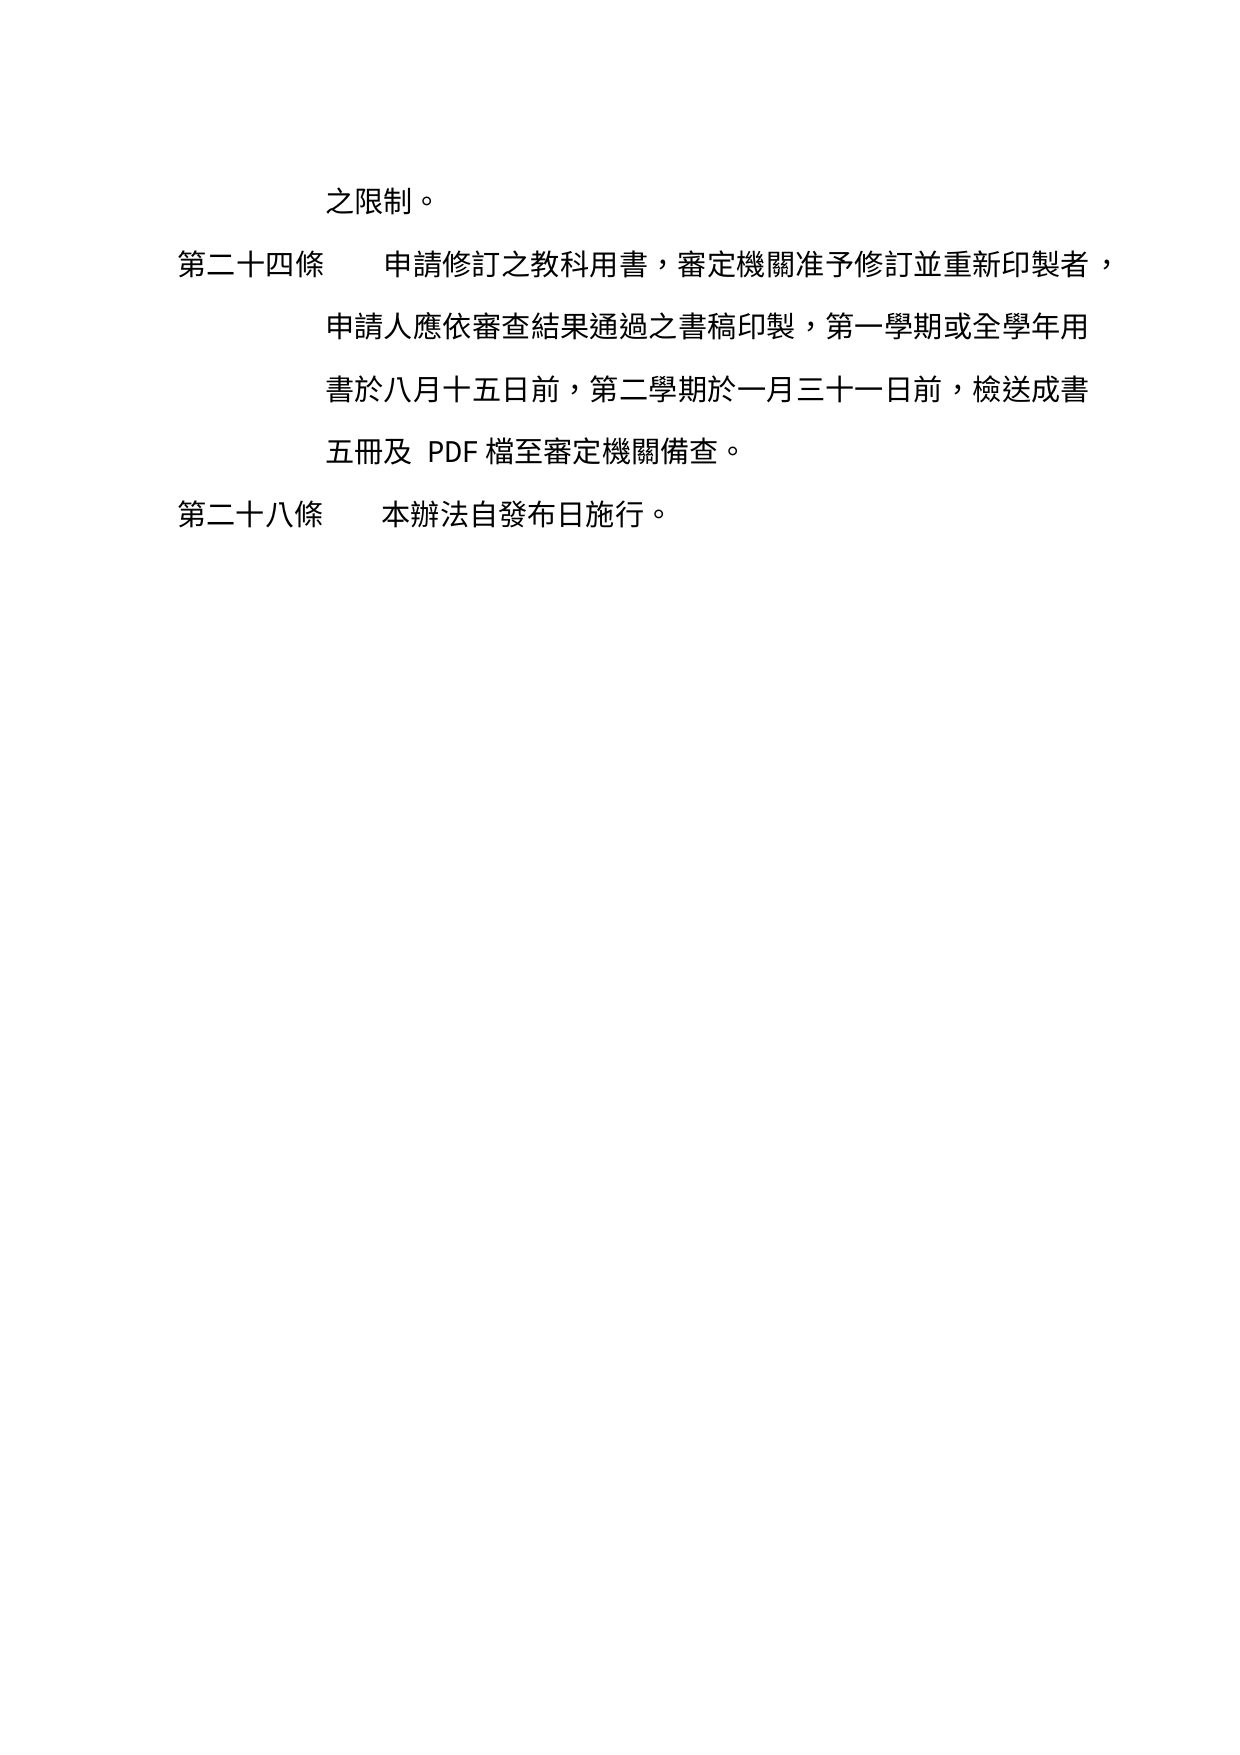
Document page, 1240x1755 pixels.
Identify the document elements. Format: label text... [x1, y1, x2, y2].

text 第二十八條 本辦法自發布日施行。 [177, 471, 1092, 533]
text 之限制。 [325, 158, 1092, 221]
text 第二十四條 申請修訂之教科用書，審定機關准予修訂並重新印製者，申請人應依審查結果通過之書稿印製，第一學期或全學年用書於八月十五日前，第二學期於一月三十一日前，檢送成書五冊及 PDF檔至審定機關備查。 [177, 221, 1092, 471]
